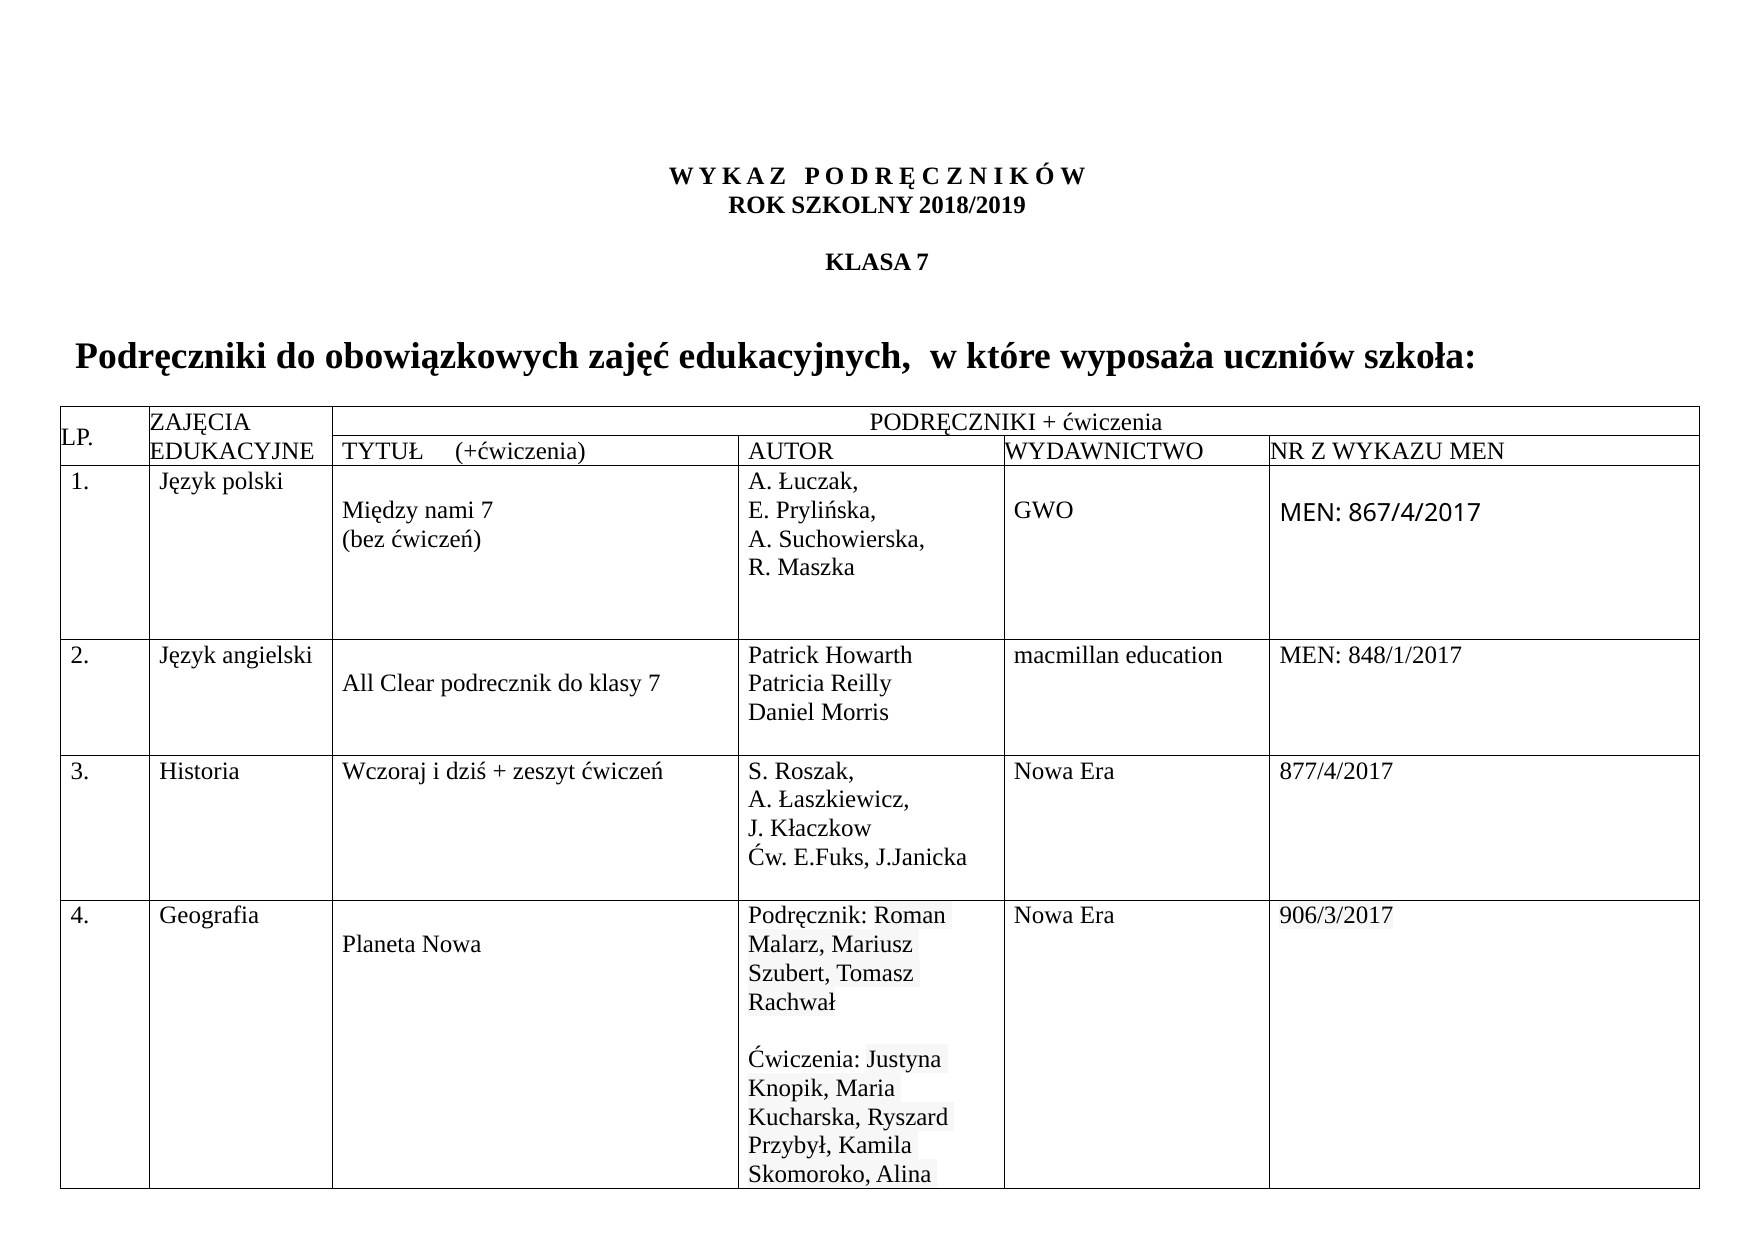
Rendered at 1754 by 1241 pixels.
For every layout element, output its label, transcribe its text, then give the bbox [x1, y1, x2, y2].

table_header LP. [61, 407, 149, 465]
table_cell MEN: 848/1/2017 [1270, 640, 1699, 755]
table_cell S. Roszak, A. Łaszkiewicz, J. Kłaczkow Ćw. E.Fuks, J.Janicka [739, 756, 1004, 899]
table_cell Wczoraj i dziś + zeszyt ćwiczeń [333, 756, 738, 899]
table_cell Język polski [150, 466, 332, 639]
table_cell macmillan education [1005, 640, 1269, 755]
table_cell GWO [1005, 466, 1269, 639]
text ROK SZKOLNY 2018/2019 [75, 190, 1679, 219]
table_cell 2. [61, 640, 149, 755]
table_cell 3. [61, 756, 149, 899]
table_header ZAJĘCIA EDUKACYJNE [150, 407, 332, 465]
text W Y K A Z P O D R Ę C Z N I K Ó W [75, 161, 1679, 190]
table_cell Język angielski [150, 640, 332, 755]
table_cell AUTOR [739, 436, 1004, 465]
table_header PODRĘCZNIKI + ćwiczenia [333, 407, 1699, 435]
table_cell Geografia [150, 901, 332, 1188]
table_cell Patrick Howarth Patricia Reilly Daniel Morris [739, 640, 1004, 755]
table_cell 906/3/2017 [1270, 901, 1699, 1188]
table_cell 877/4/2017 [1270, 756, 1699, 899]
table_cell NR Z WYKAZU MEN [1270, 436, 1699, 465]
table_cell A. Łuczak, E. Prylińska, A. Suchowierska, R. Maszka [739, 466, 1004, 639]
table_cell 1. [61, 466, 149, 639]
table_cell Podręcznik: Roman Malarz, Mariusz Szubert, Tomasz Rachwał Ćwiczenia: Justyna Knopik, Maria Kucharska, Ryszard Przybył, Kamila Skomoroko, Alina [739, 901, 1004, 1188]
table_cell Nowa Era [1005, 756, 1269, 899]
table_cell 4. [61, 901, 149, 1188]
table_cell TYTUŁ (+ćwiczenia) [333, 436, 738, 465]
table_cell MEN: 867/4/2017 [1270, 466, 1699, 639]
table_cell Planeta Nowa [333, 901, 738, 1188]
table_cell Historia [150, 756, 332, 899]
text KLASA 7 [75, 247, 1679, 276]
table_cell Między nami 7 (bez ćwiczeń) [333, 466, 738, 639]
table_cell All Clear podrecznik do klasy 7 [333, 640, 738, 755]
table_cell WYDAWNICTWO [1005, 436, 1269, 465]
table_cell Nowa Era [1005, 901, 1269, 1188]
text Podręczniki do obowiązkowych zajęć edukacyjnych, w które wyposaża uczniów szkoła: [75, 334, 1679, 377]
